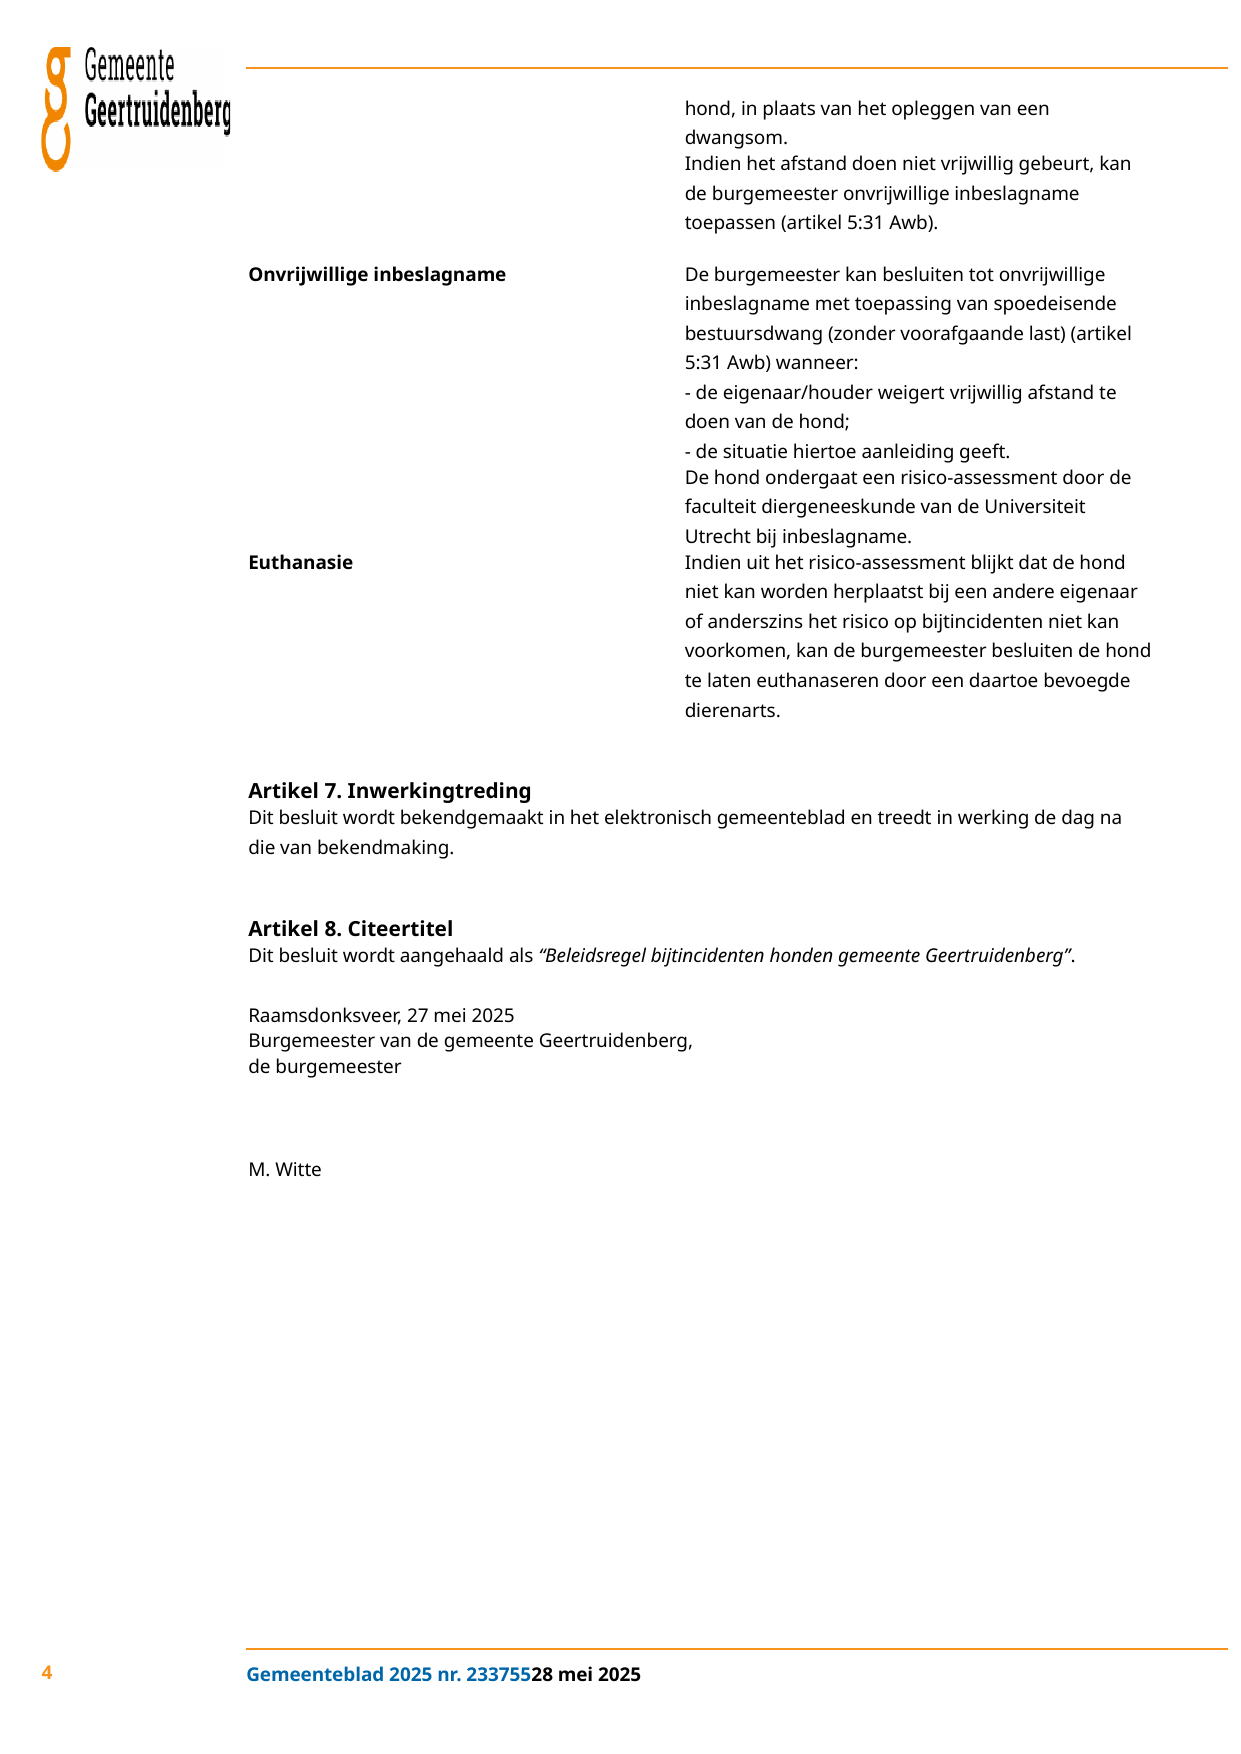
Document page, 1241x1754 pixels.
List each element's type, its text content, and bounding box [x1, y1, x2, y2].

table_cell [685, 235, 1152, 261]
text Dit besluit wordt aangehaald als “Beleidsregel bijtincidenten honden gemeente Geertruidenberg”. [248, 943, 1152, 968]
table_cell [248, 464, 684, 549]
text Artikel 7. Inwerkingtreding [248, 776, 1152, 804]
table_cell [248, 95, 684, 150]
text Dit besluit wordt bekendgemaakt in het elektronisch gemeenteblad en treedt in werking de dag na die van bekendmaking. [248, 804, 1152, 860]
table_cell Indien uit het risico-assessment blijkt dat de hond niet kan worden herplaatst bij een andere eigenaar of anderszins het risico op bijtincidenten niet kan voorkomen, kan de burgemeester besluiten de hond te laten euthanaseren door een daartoe bevoegde dierenarts. [685, 549, 1152, 722]
text Artikel 8. Citeertitel [248, 914, 1152, 943]
table_cell [248, 150, 684, 235]
table_cell Onvrijwillige inbeslagname [248, 261, 684, 464]
picture [41, 47, 231, 172]
text Burgemeester van de gemeente Geertruidenberg, [248, 1027, 1152, 1053]
table_cell Euthanasie [248, 549, 684, 722]
table_cell hond, in plaats van het opleggen van een dwangsom. [685, 95, 1152, 150]
text de burgemeester [248, 1053, 1152, 1079]
text M. Witte [248, 1156, 1152, 1182]
table_cell De hond ondergaat een risico-assessment door de faculteit diergeneeskunde van de Universiteit Utrecht bij inbeslagname. [685, 464, 1152, 549]
table_cell Indien het afstand doen niet vrijwillig gebeurt, kan de burgemeester onvrijwillige inbeslagname toepassen (artikel 5:31 Awb). [685, 150, 1152, 235]
table_cell [248, 235, 684, 261]
text Raamsdonksveer, 27 mei 2025 [248, 1002, 1152, 1027]
table_cell De burgemeester kan besluiten tot onvrijwillige inbeslagname met toepassing van spoedeisende bestuursdwang (zonder voorafgaande last) (artikel 5:31 Awb) wanneer: - de eigenaar/houder weigert vrijwillig afstand te doen van de hond; - de situatie hiertoe aanleiding geeft. [685, 261, 1152, 464]
